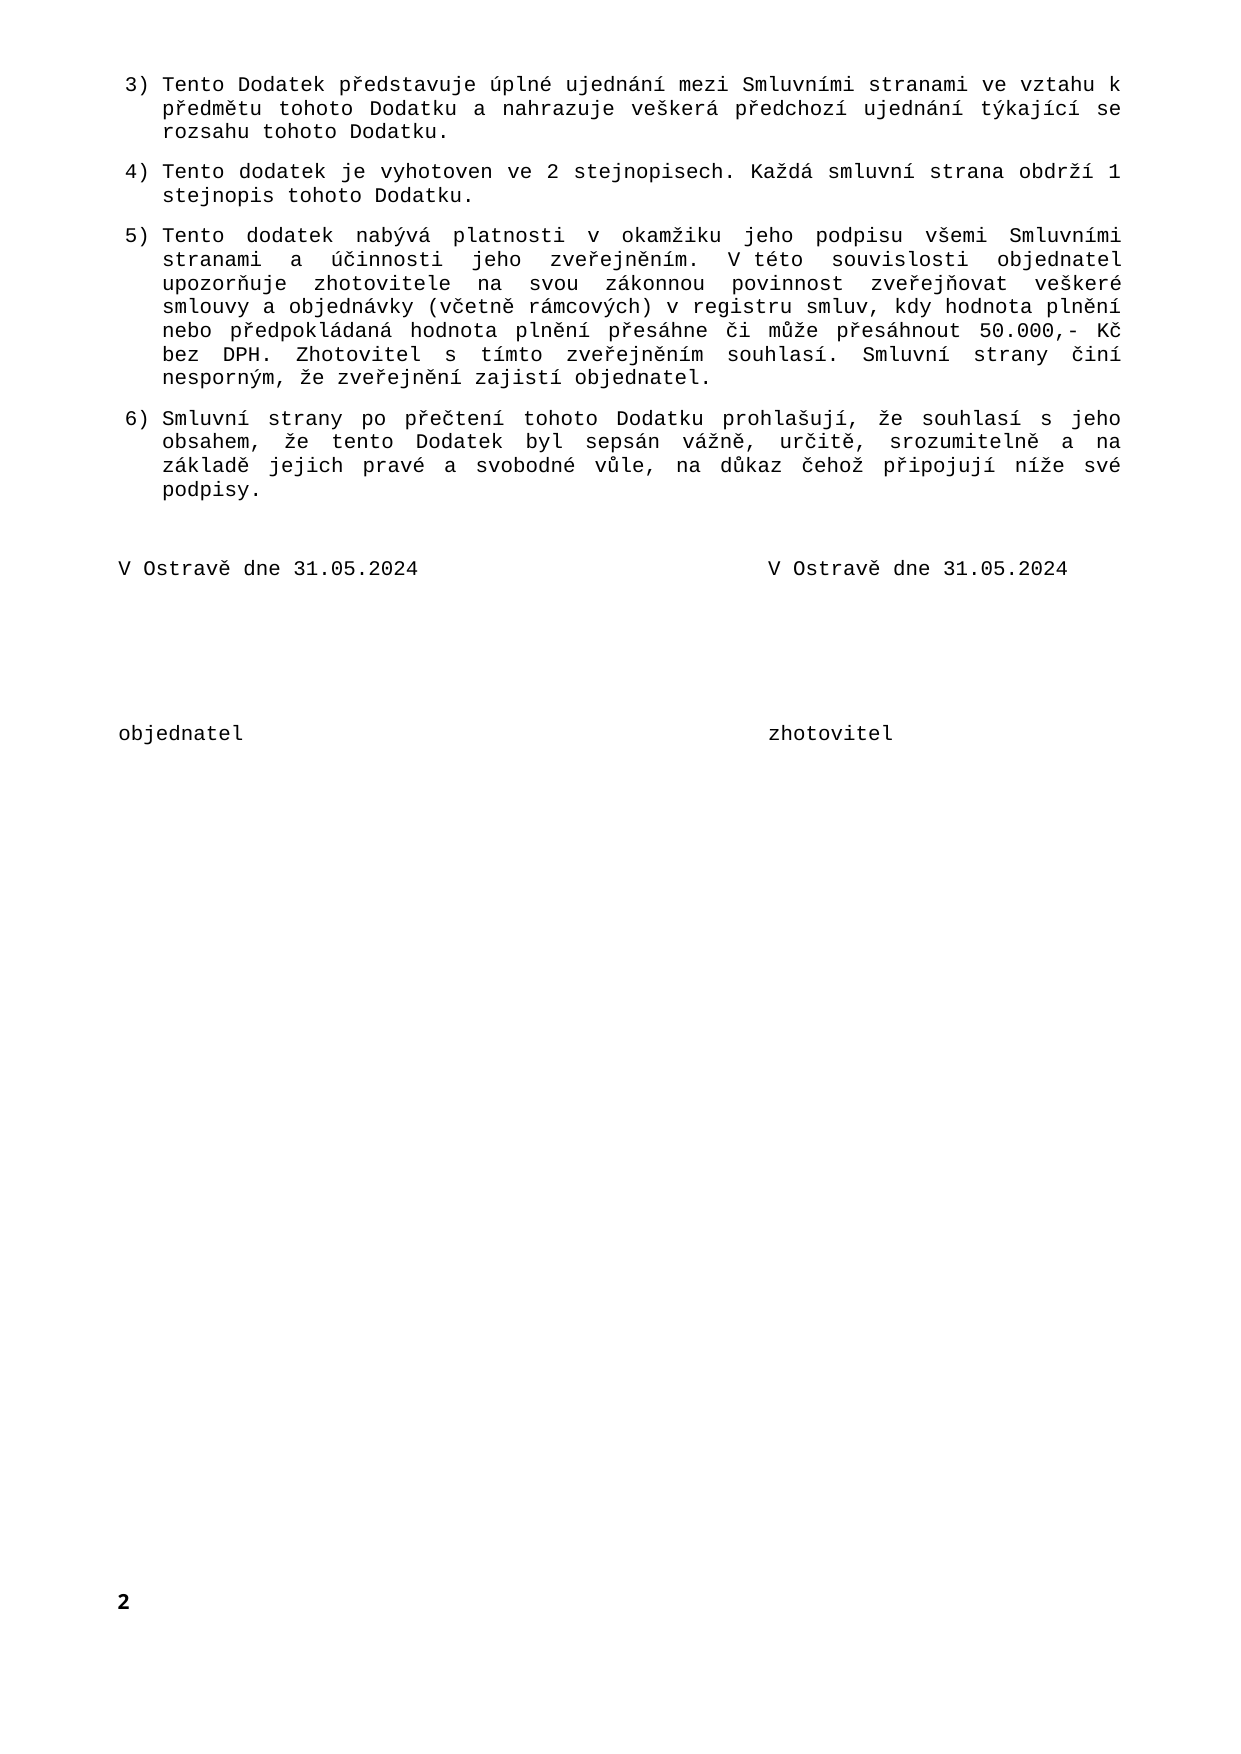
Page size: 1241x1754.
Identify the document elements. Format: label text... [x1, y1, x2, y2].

text V Ostravě dne 31.05.2024 V Ostravě dne 31.05.2024 [118, 558, 1122, 581]
list Smluvní strany po přečtení tohoto Dodatku prohlašují, že souhlasí s jeho obsahem, že tento Dodatek byl sepsán vážně, určitě, srozumitelně a na základě jejich pravé a svobodné vůle, na důkaz čehož připojují níže své podpisy. [124, 408, 1122, 502]
text objednatel zhotovitel [118, 723, 1122, 747]
list Tento Dodatek představuje úplné ujednání mezi Smluvními stranami ve vztahu k předmětu tohoto Dodatku a nahrazuje veškerá předchozí ujednání týkající se rozsahu tohoto Dodatku. [124, 74, 1122, 145]
list Tento dodatek je vyhotoven ve 2 stejnopisech. Každá smluvní strana obdrží 1 stejnopis tohoto Dodatku. [124, 161, 1122, 209]
list Tento dodatek nabývá platnosti v okamžiku jeho podpisu všemi Smluvními stranami a účinnosti jeho zveřejněním. V této souvislosti objednatel upozorňuje zhotovitele na svou zákonnou povinnost zveřejňovat veškeré smlouvy a objednávky (včetně rámcových) v registru smluv, kdy hodnota plnění nebo předpokládaná hodnota plnění přesáhne či může přesáhnout 50.000,- Kč bez DPH. Zhotovitel s tímto zveřejněním souhlasí. Smluvní strany činí nesporným, že zveřejnění zajistí objednatel. [124, 225, 1122, 391]
